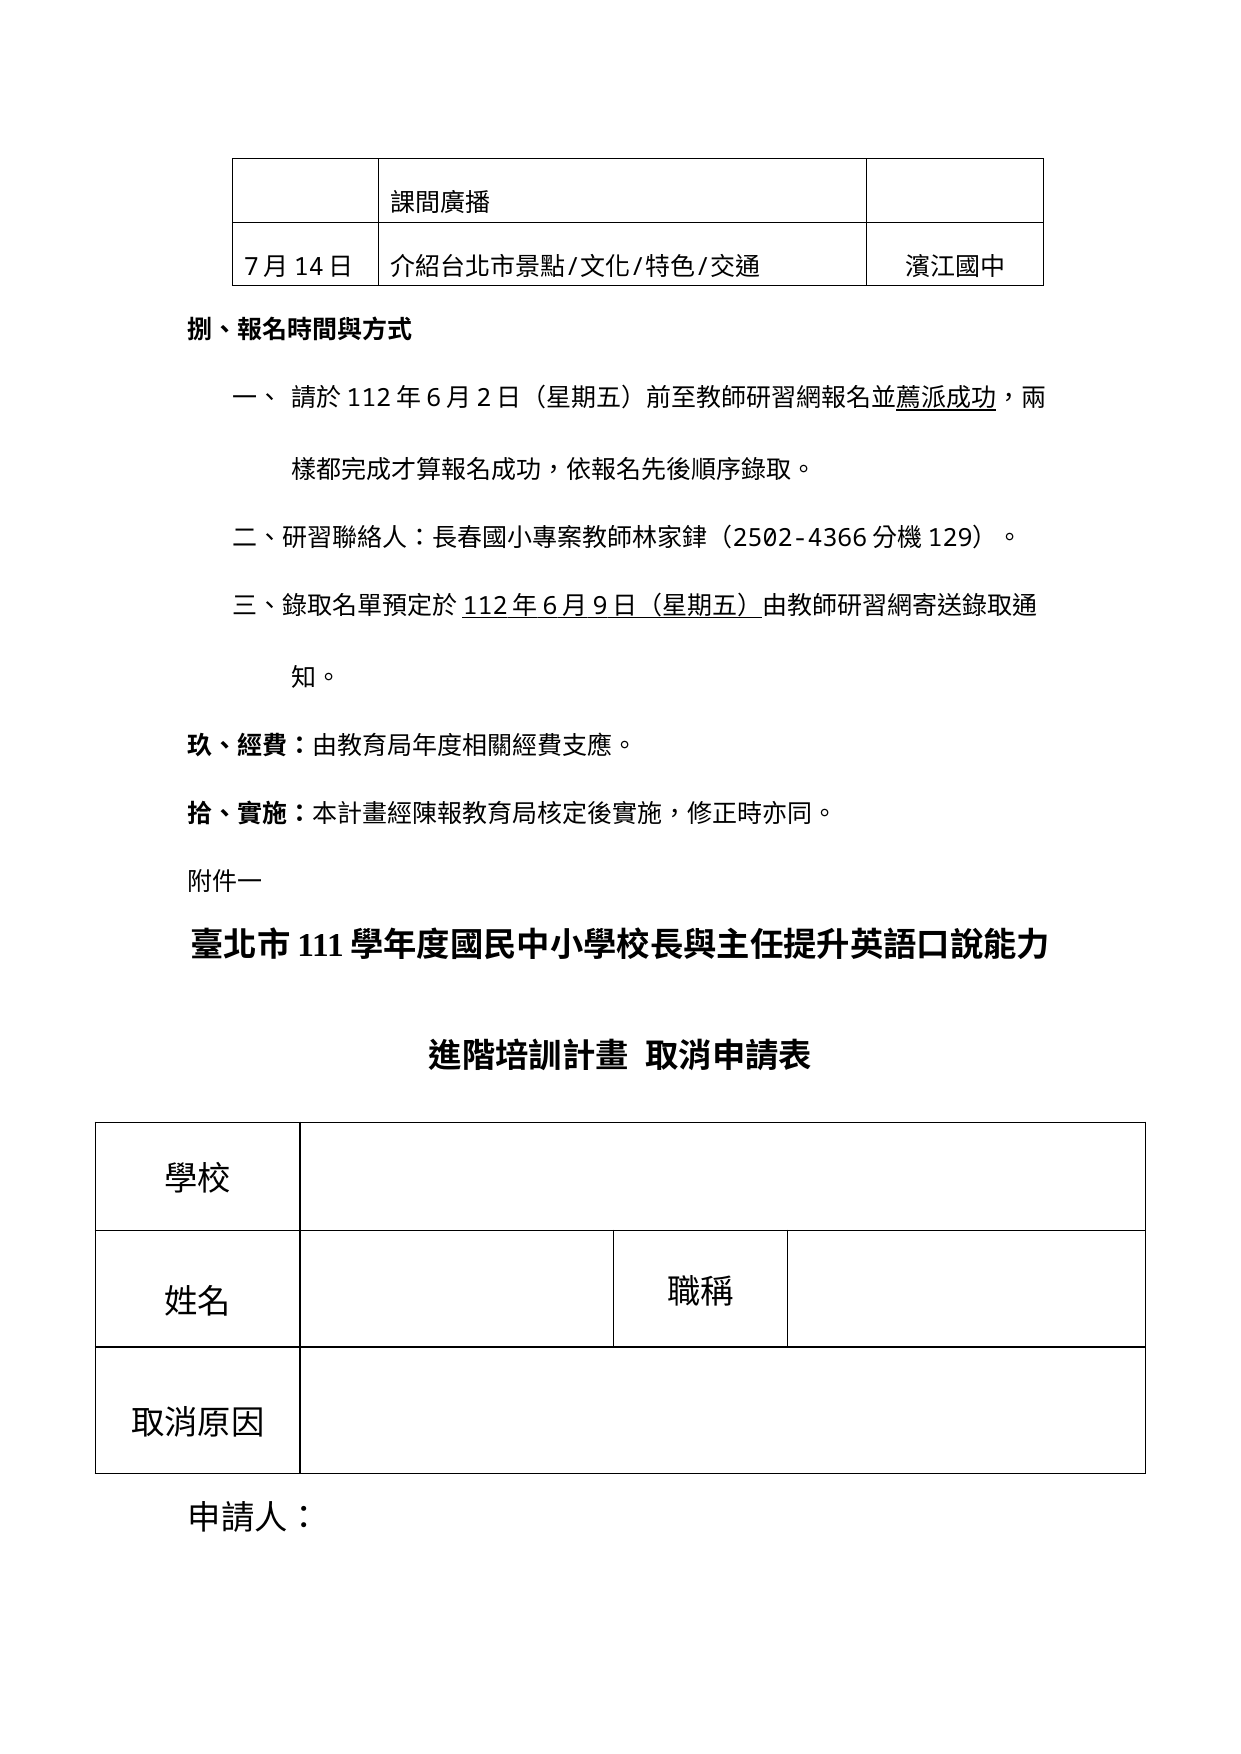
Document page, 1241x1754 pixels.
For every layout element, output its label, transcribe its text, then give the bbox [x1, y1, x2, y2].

table_cell 濱江國中 [867, 223, 1043, 285]
table_cell [301, 1231, 613, 1346]
text 申請人： [187, 1474, 1053, 1536]
table_cell 7月14日 [233, 223, 378, 285]
table_header 學校 [96, 1123, 299, 1229]
text 二、研習聯絡人：長春國小專案教師林家銉（2502-4366分機129）。 [232, 494, 1053, 557]
table_cell 介紹台北市景點/文化/特色/交通 [379, 223, 866, 285]
text 進階培訓計畫 取消申請表 [187, 1011, 1053, 1073]
table_cell 職稱 [614, 1231, 787, 1346]
text 三、錄取名單預定於112年6月9日（星期五）由教師研習網寄送錄取通知。 [232, 562, 1053, 696]
table_cell [233, 159, 378, 222]
table_cell 課間廣播 [379, 159, 866, 222]
table_cell 取消原因 [96, 1348, 299, 1472]
text 一、 請於112年6月2日（星期五）前至教師研習網報名並薦派成功，兩樣都完成才算報名成功，依報名先後順序錄取。 [232, 354, 1053, 489]
table_cell [867, 159, 1043, 222]
text 附件一 [187, 838, 1053, 900]
table_cell [301, 1348, 1145, 1472]
table_cell [788, 1231, 1145, 1346]
text 玖、經費：由教育局年度相關經費支應。 [187, 702, 1053, 764]
table_header [301, 1123, 1145, 1229]
table_cell 姓名 [96, 1231, 299, 1346]
text 臺北市111學年度國民中小學校長與主任提升英語口說能力 [187, 900, 1053, 963]
text 拾、實施：本計畫經陳報教育局核定後實施，修正時亦同。 [187, 770, 1053, 832]
text 捌、報名時間與方式 [187, 286, 1053, 349]
